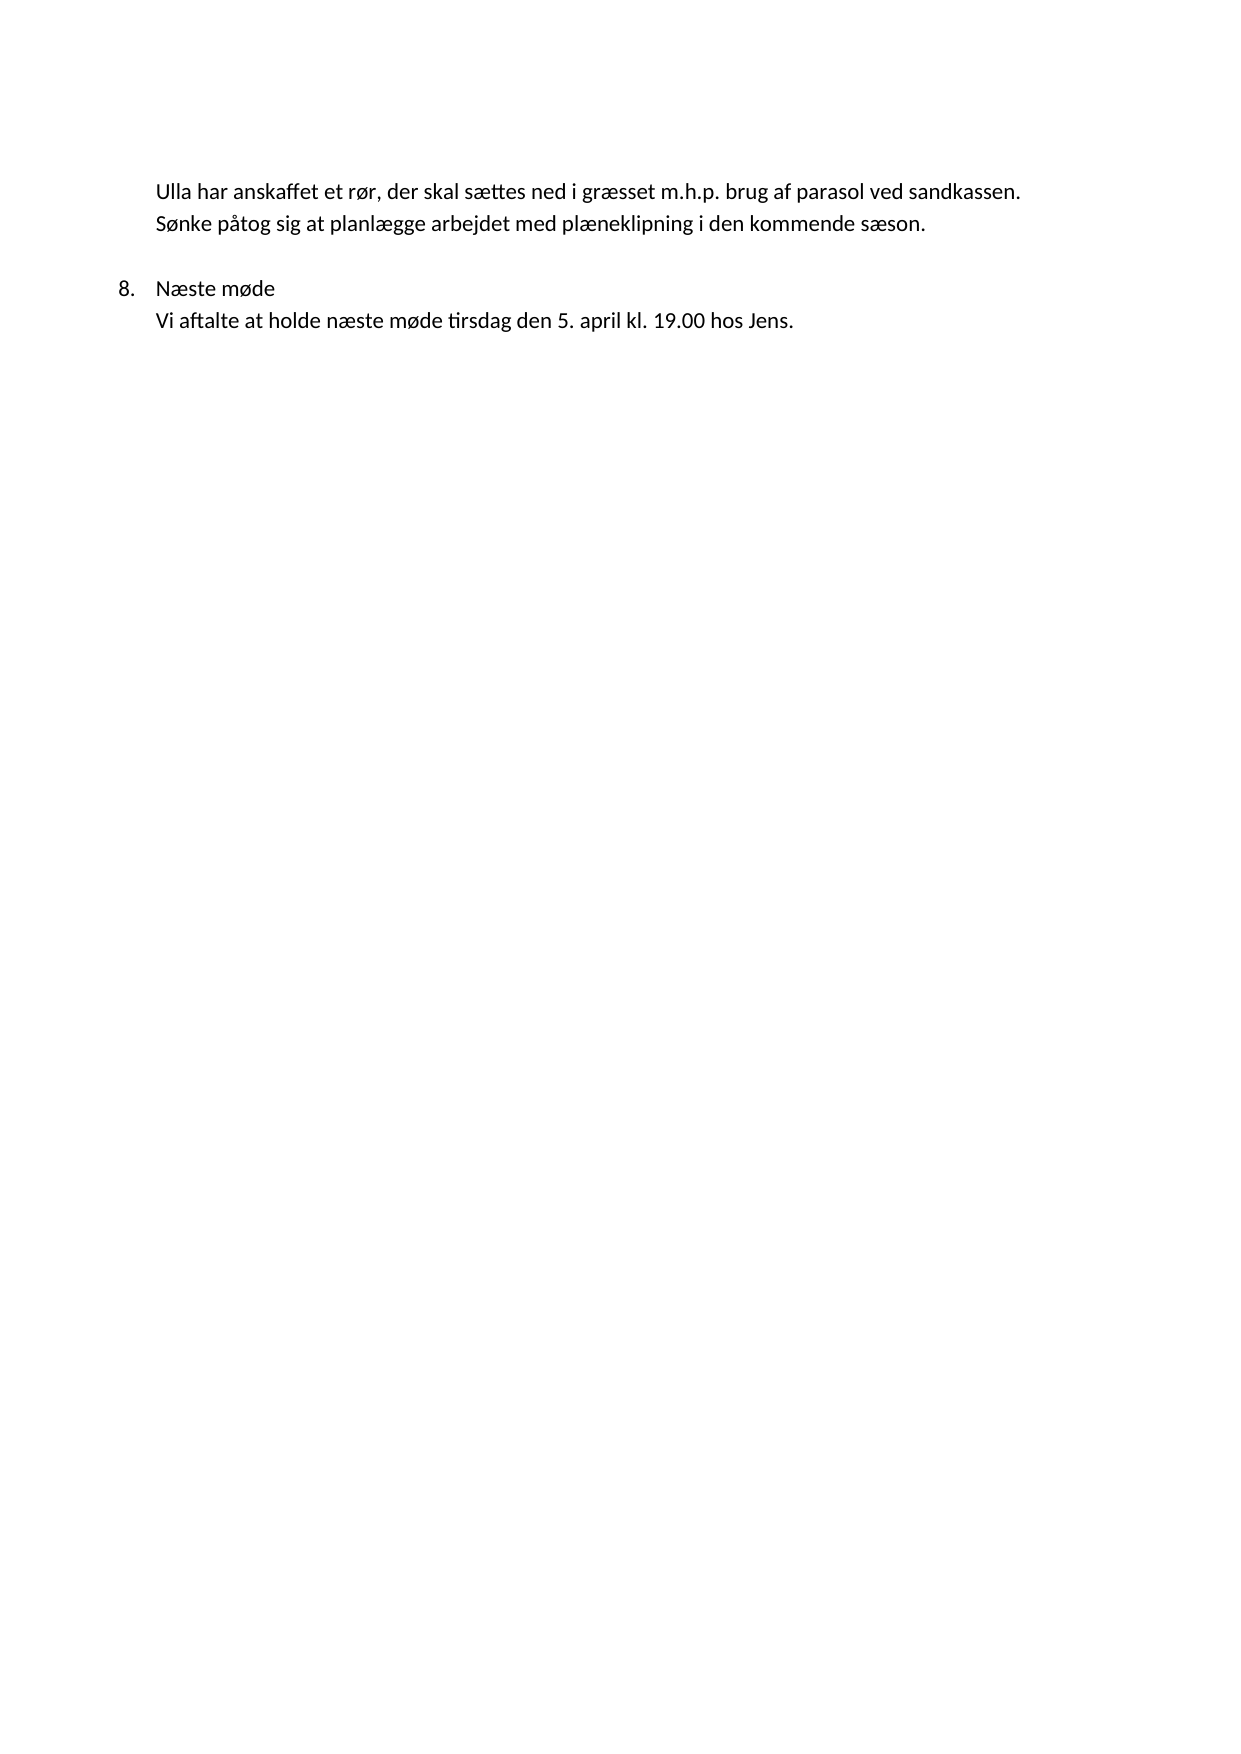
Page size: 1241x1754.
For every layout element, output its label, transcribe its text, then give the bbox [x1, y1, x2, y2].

list Næste møde [118, 274, 1122, 302]
text Sønke påtog sig at planlægge arbejdet med plæneklipning i den kommende sæson. [156, 209, 1122, 237]
text Ulla har anskaffet et rør, der skal sættes ned i græsset m.h.p. brug af parasol ved sandkassen. [156, 177, 1122, 205]
text Vi aftalte at holde næste møde tirsdag den 5. april kl. 19.00 hos Jens. [156, 306, 1122, 334]
